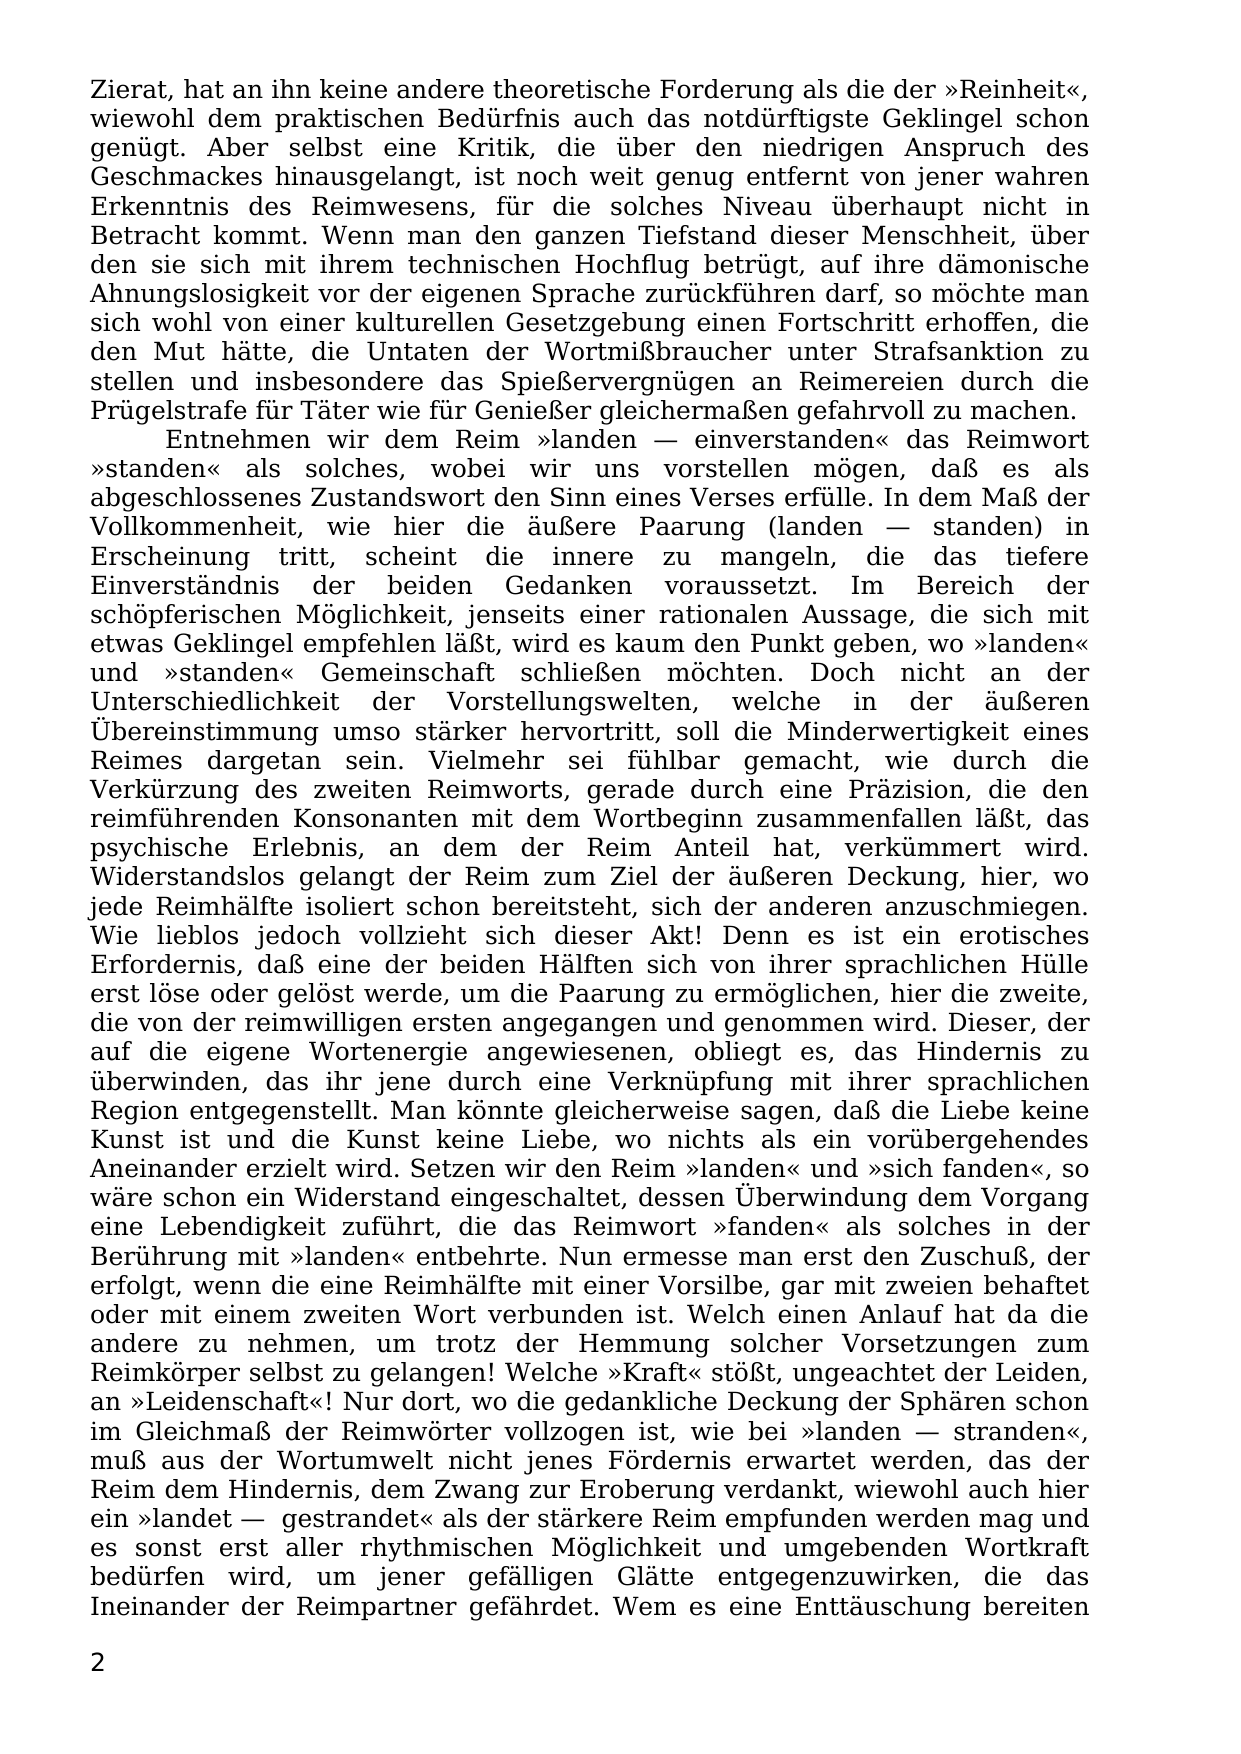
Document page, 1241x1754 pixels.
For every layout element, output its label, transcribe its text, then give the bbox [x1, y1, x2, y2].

text Entnehmen wir dem Reim »landen — einverstanden« das Reimwort »standen« als solches, wobei wir uns vorstellen mögen, daß es als abgeschlossenes Zustandswort den Sinn eines Verses erfülle. In dem Maß der Vollkommenheit, wie hier die äußere Paarung (landen — standen) in Erscheinung tritt, scheint die innere zu mangeln, die das tiefere Einverständnis der beiden Gedanken voraussetzt. Im Bereich der schöpferischen Möglichkeit, jenseits einer rationalen Aussage, die sich mit etwas Geklingel empfehlen läßt, wird es kaum den Punkt geben, wo »landen« und »standen« Gemeinschaft schließen möchten. Doch nicht an der Unterschiedlichkeit der Vorstellungswelten, welche in der äußeren Übereinstimmung umso stärker hervortritt, soll die Minderwertigkeit eines Reimes dargetan sein. Vielmehr sei fühlbar gemacht, wie durch die Verkürzung des zweiten Reimworts, gerade durch eine Präzision, die den reimführenden Konsonanten mit dem Wortbeginn zusammenfallen läßt, das psychische Erlebnis, an dem der Reim Anteil hat, verkümmert wird. Widerstandslos gelangt der Reim zum Ziel der äußeren Deckung, hier, wo jede Reimhälfte isoliert schon bereitsteht, sich der anderen anzuschmiegen. Wie lieblos jedoch vollzieht sich dieser Akt! Denn es ist ein erotisches Erfordernis, daß eine der beiden Hälften sich von ihrer sprachlichen Hülle erst löse oder gelöst werde, um die Paarung zu ermöglichen, hier die zweite, die von der reimwilligen ersten angegangen und genommen wird. Dieser, der auf die eigene Wortenergie angewiesenen, obliegt es, das Hindernis zu überwinden, das ihr jene durch eine Verknüpfung mit ihrer sprachlichen Region entgegenstellt. Man könnte gleicherweise sagen, daß die Liebe keine Kunst ist und die Kunst keine Liebe, wo nichts als ein vorübergehendes Aneinander erzielt wird. Setzen wir den Reim »landen« und »sich fanden«, so wäre schon ein Widerstand eingeschaltet, dessen Überwindung dem Vorgang eine Lebendigkeit zuführt, die das Reimwort »fanden« als solches in der Berührung mit »landen« entbehrte. Nun ermesse man erst den Zuschuß, der erfolgt, wenn die eine Reimhälfte mit einer Vorsilbe, gar mit zweien behaftet oder mit einem zweiten Wort verbunden ist. Welch einen Anlauf hat da die andere zu nehmen, um trotz der Hemmung solcher Vorsetzungen zum Reimkörper selbst zu gelangen! Welche »Kraft« stößt, ungeachtet der Leiden, an »Leidenschaft«! Nur dort, wo die gedankliche Deckung der Sphären schon im Gleichmaß der Reimwörter vollzogen ist, wie bei »landen — stranden«, muß aus der Wortumwelt nicht jenes Fördernis erwartet werden, das der Reim dem Hindernis, dem Zwang zur Eroberung verdankt, wiewohl auch hier ein »landet — gestrandet« als der stärkere Reim empfunden werden mag und es sonst erst aller rhythmischen Möglichkeit und umgebenden Wortkraft bedürfen wird, um jener gefälligen Glätte entgegenzuwirken, die das Ineinander der Reimpartner gefährdet. Wem es eine Enttäuschung bereiten [90, 425, 1091, 1621]
text Zierat, hat an ihn keine andere theoretische Forderung als die der »Reinheit«, wiewohl dem praktischen Bedürfnis auch das notdürftigste Geklingel schon genügt. Aber selbst eine Kritik, die über den niedrigen Anspruch des Geschmackes hinausgelangt, ist noch weit genug entfernt von jener wahren Erkenntnis des Reimwesens, für die solches Niveau überhaupt nicht in Betracht kommt. Wenn man den ganzen Tiefstand dieser Menschheit, über den sie sich mit ihrem technischen Hochflug betrügt, auf ihre dämonische Ahnungslosigkeit vor der eigenen Sprache zurückführen darf, so möchte man sich wohl von einer kulturellen Gesetzgebung einen Fortschritt erhoffen, die den Mut hätte, die Untaten der Wortmißbraucher unter Strafsanktion zu stellen und insbesondere das Spießervergnügen an Reimereien durch die Prügelstrafe für Täter wie für Genießer gleichermaßen gefahrvoll zu machen. [90, 75, 1091, 425]
